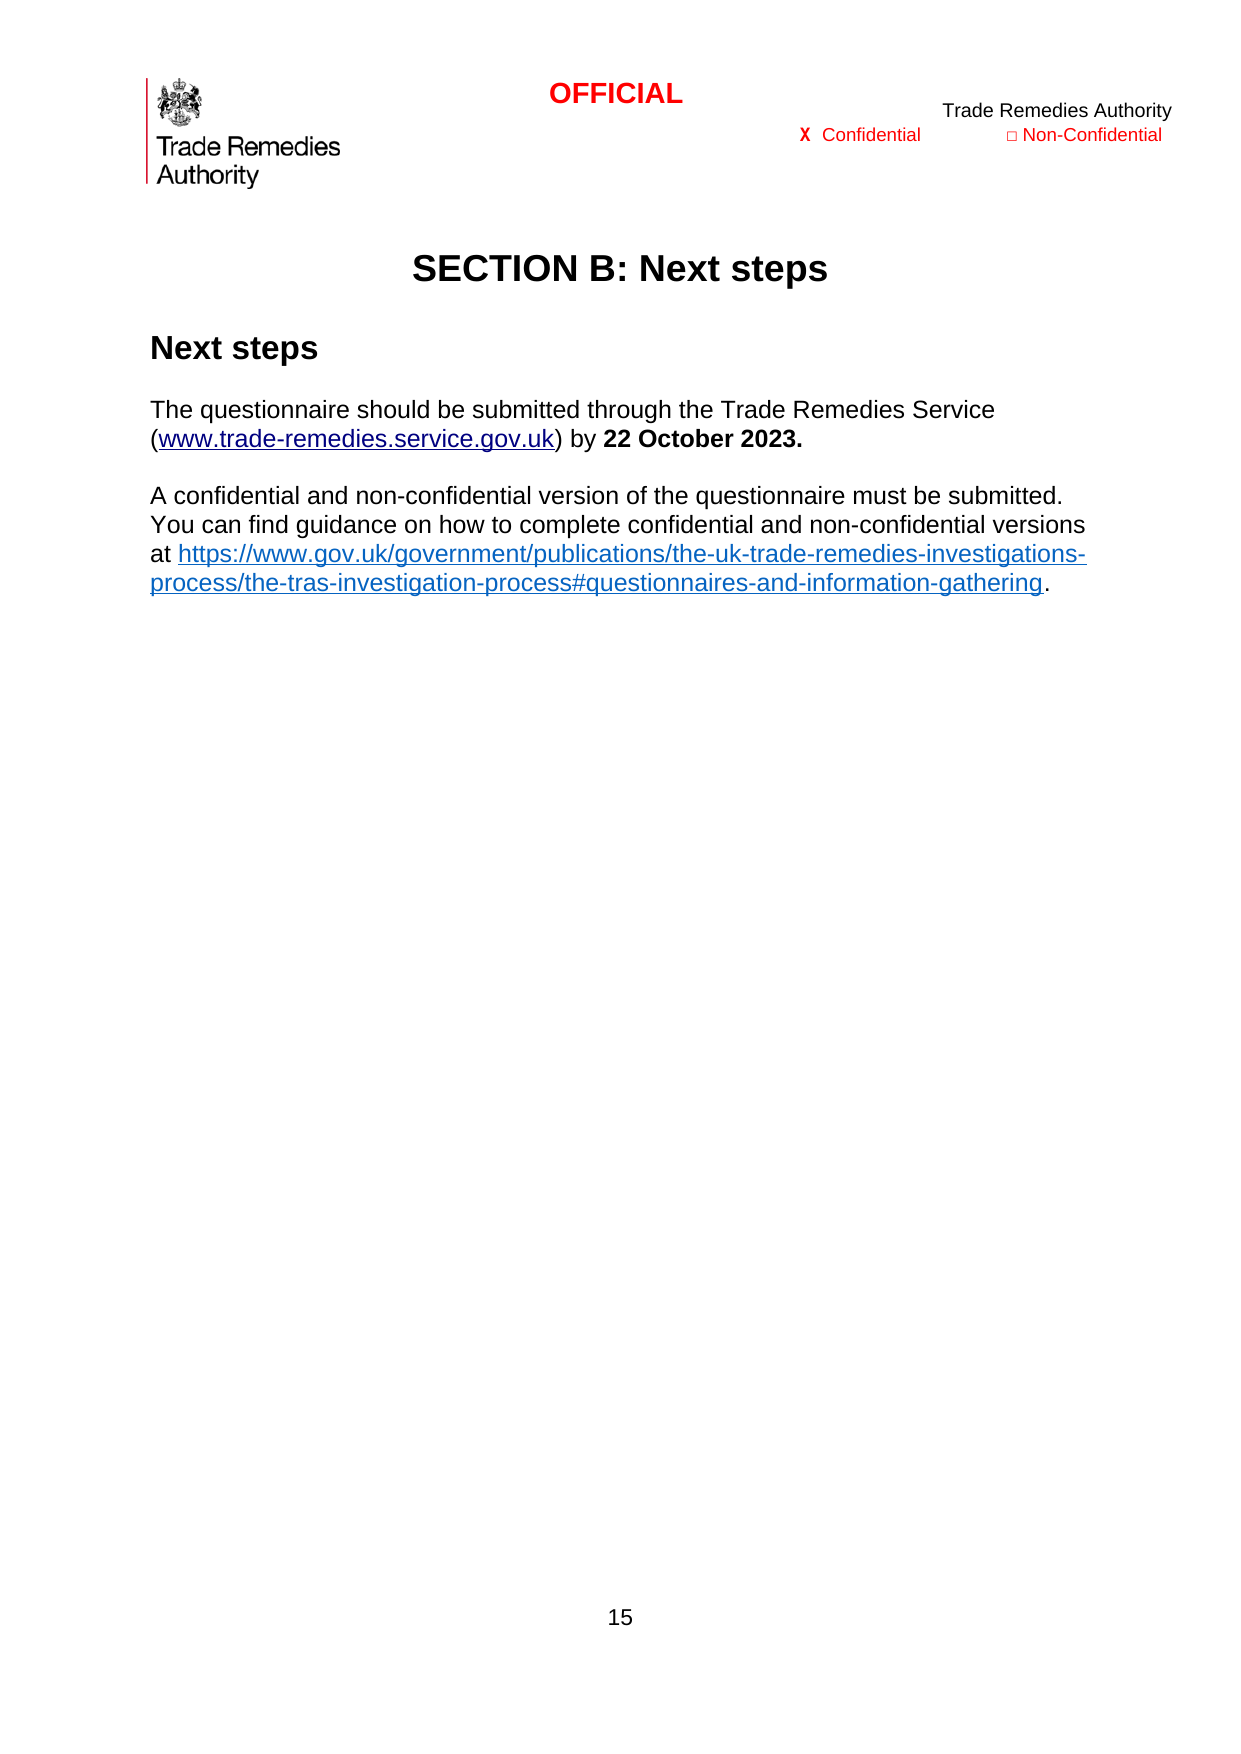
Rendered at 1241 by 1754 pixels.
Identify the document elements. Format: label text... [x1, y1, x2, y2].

text A confidential and non-confidential version of the questionnaire must be submitted. You can find guidance on how to complete confidential and non-confidential versions at https://www.gov.uk/government/publications/the-uk-trade-remedies-investigations-process/the-tras-investigation-process#questionnaires-and-information-gathering. [150, 481, 1090, 596]
subtitle SECTION B: Next steps [150, 246, 1090, 289]
text The questionnaire should be submitted through the Trade Remedies Service (www.trade-remedies.service.gov.uk) by 22 October 2023. [150, 395, 1090, 453]
subtitle Next steps [150, 328, 1090, 366]
